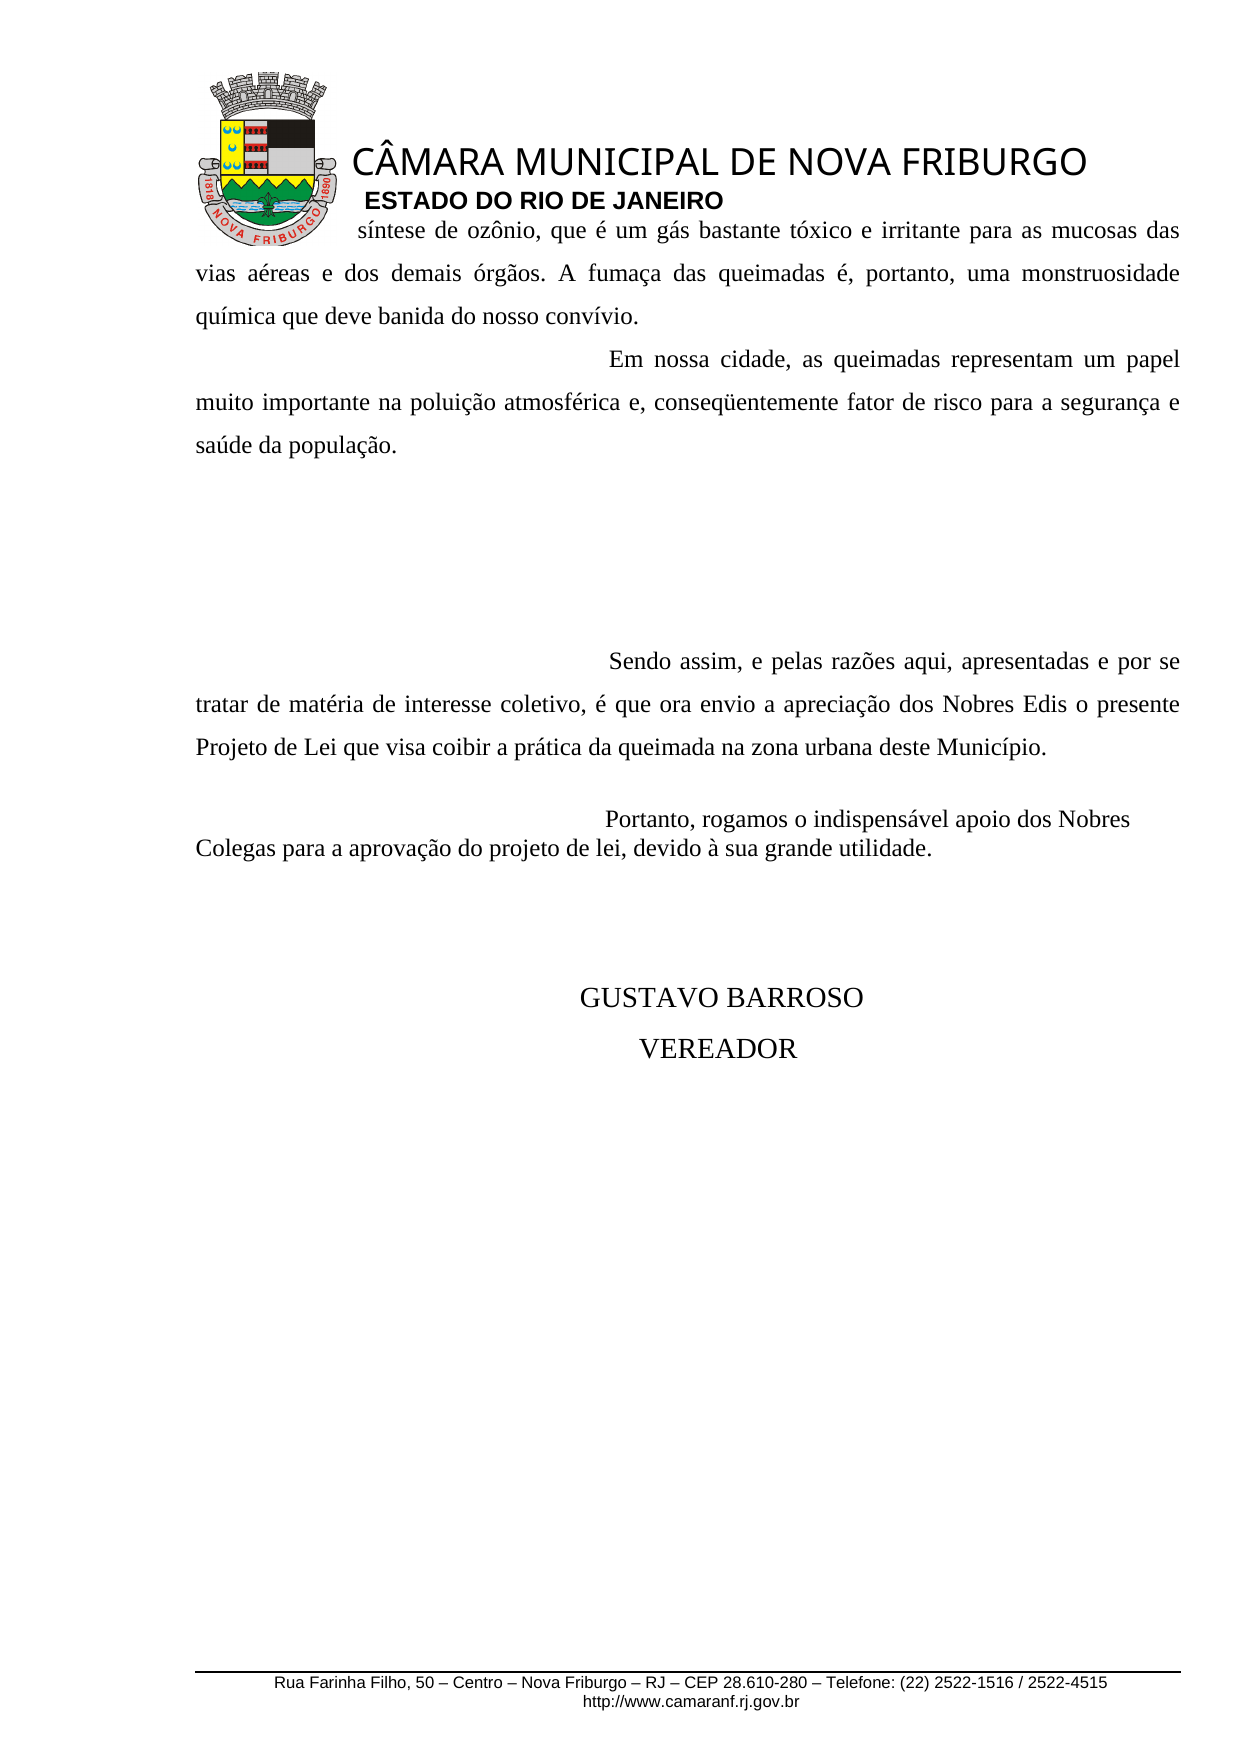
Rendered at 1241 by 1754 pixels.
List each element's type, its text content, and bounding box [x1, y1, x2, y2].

text Portanto, rogamos o indispensável apoio dos Nobres Colegas para a aprovação do projeto de lei, devido à sua grande utilidade. [195, 804, 1181, 862]
text GUSTAVO BARROSO [261, 981, 1181, 1014]
text síntese de ozônio, que é um gás bastante tóxico e irritante para as mucosas das vias aéreas e dos demais órgãos. A fumaça das queimadas é, portanto, uma monstruosidade química que deve banida do nosso convívio. [195, 215, 1181, 330]
text Sendo assim, e pelas razões aqui, apresentadas e por se tratar de matéria de interesse coletivo, é que ora envio a apreciação dos Nobres Edis o presente Projeto de Lei que visa coibir a prática da queimada na zona urbana deste Município. [195, 646, 1181, 761]
text Em nossa cidade, as queimadas representam um papel muito importante na poluição atmosférica e, conseqüentemente fator de risco para a segurança e saúde da população. [195, 344, 1181, 459]
text VEREADOR [261, 1031, 1181, 1064]
